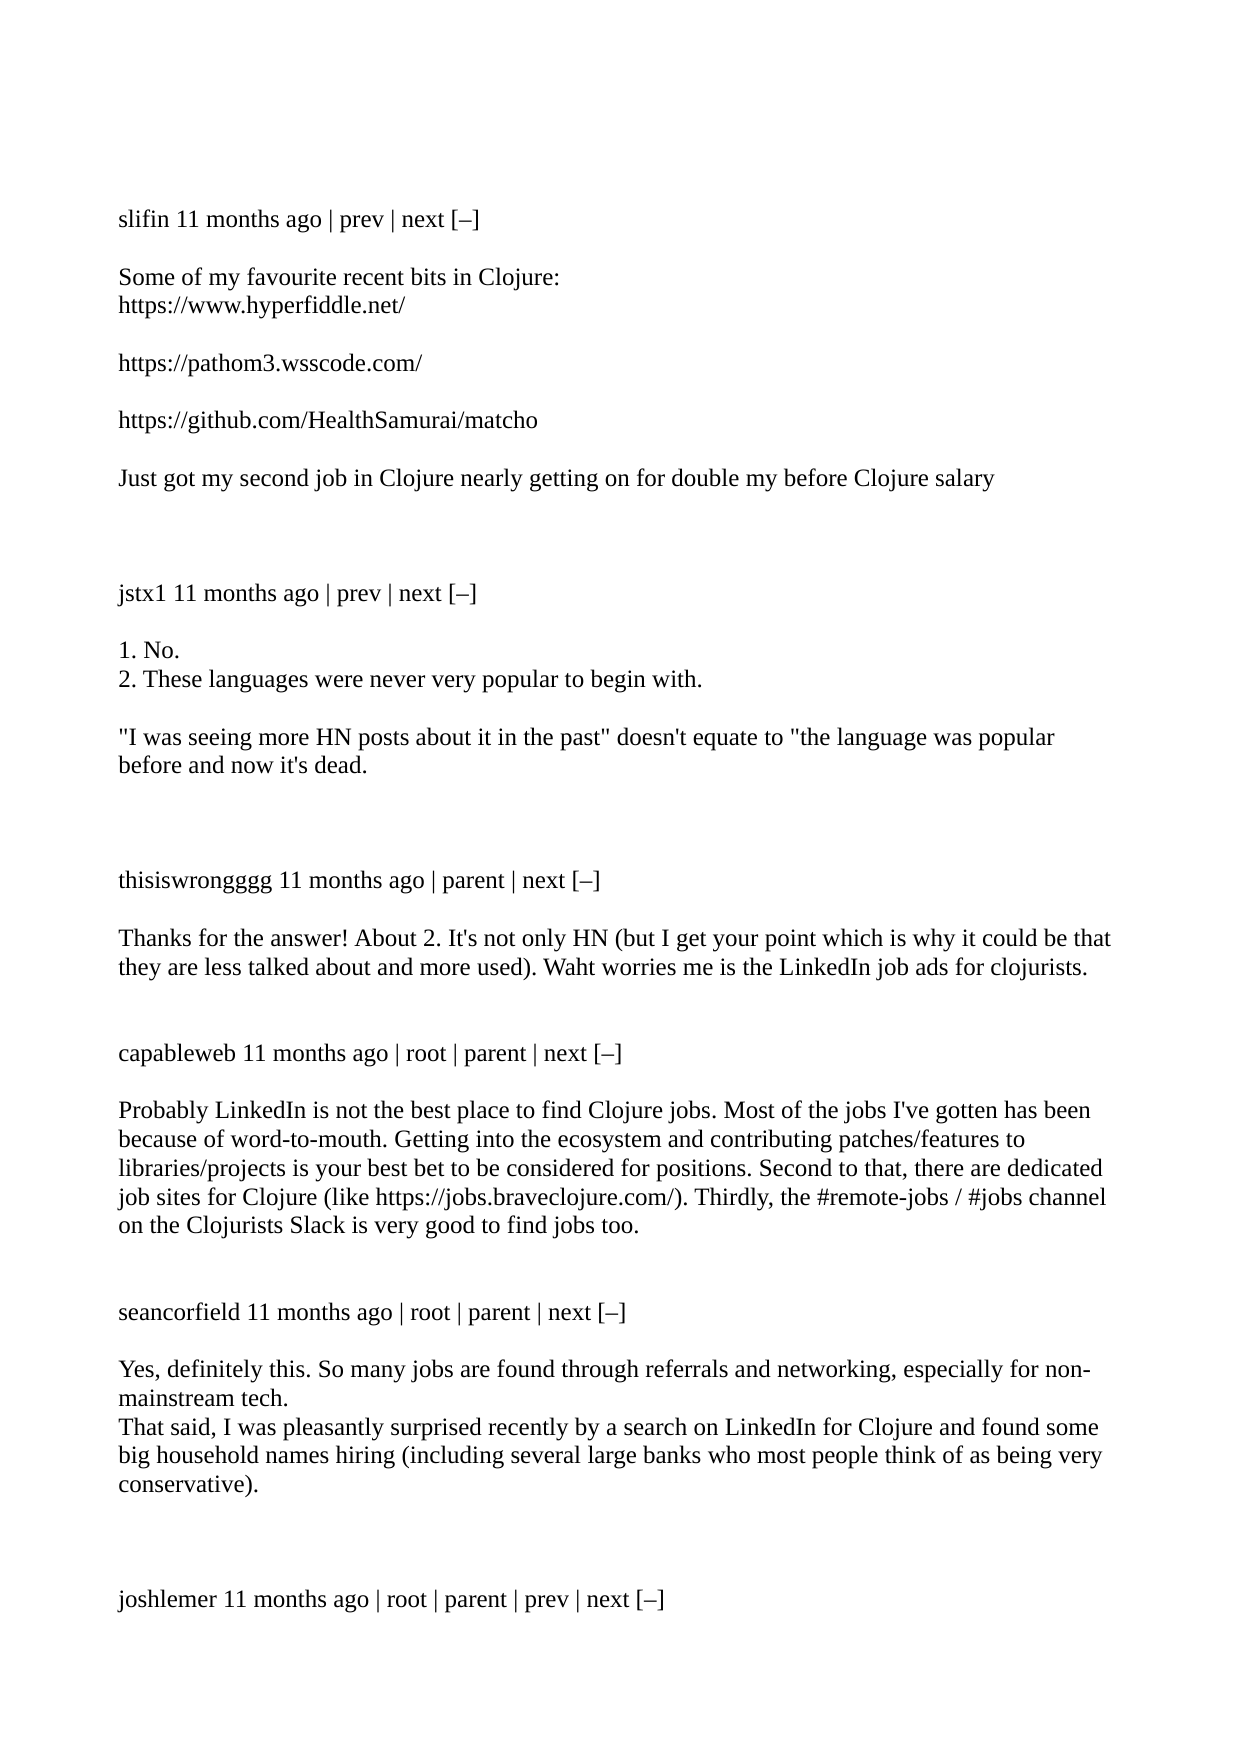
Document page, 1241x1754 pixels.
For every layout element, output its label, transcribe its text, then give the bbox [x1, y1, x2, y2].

text Just got my second job in Clojure nearly getting on for double my before Clojure salary [118, 463, 1122, 492]
text https://pathom3.wsscode.com/ [118, 348, 1122, 377]
text Thanks for the answer! About 2. It's not only HN (but I get your point which is why it could be that they are less talked about and more used). Waht worries me is the LinkedIn job ads for clojurists. [118, 923, 1122, 981]
text 2. These languages were never very popular to begin with. [118, 664, 1122, 693]
text Some of my favourite recent bits in Clojure: [118, 262, 1122, 291]
text 1. No. [118, 636, 1122, 664]
text capableweb 11 months ago | root | parent | next [–] [118, 1038, 1122, 1067]
text joshlemer 11 months ago | root | parent | prev | next [–] [118, 1584, 1122, 1613]
text thisiswrongggg 11 months ago | parent | next [–] [118, 866, 1122, 894]
text jstx1 11 months ago | prev | next [–] [118, 578, 1122, 607]
text Probably LinkedIn is not the best place to find Clojure jobs. Most of the jobs I've gotten has been because of word-to-mouth. Getting into the ecosystem and contributing patches/features to libraries/projects is your best bet to be considered for positions. Second to that, there are dedicated job sites for Clojure (like https://jobs.braveclojure.com/). Thirdly, the #remote-jobs / #jobs channel on the Clojurists Slack is very good to find jobs too. [118, 1096, 1122, 1239]
text "I was seeing more HN posts about it in the past" doesn't equate to "the language was popular before and now it's dead. [118, 722, 1122, 779]
text Yes, definitely this. So many jobs are found through referrals and networking, especially for non-mainstream tech. [118, 1354, 1122, 1412]
text slifin 11 months ago | prev | next [–] [118, 204, 1122, 233]
text https://www.hyperfiddle.net/ [118, 291, 1122, 319]
text seancorfield 11 months ago | root | parent | next [–] [118, 1297, 1122, 1326]
text That said, I was pleasantly surprised recently by a search on LinkedIn for Clojure and found some big household names hiring (including several large banks who most people think of as being very conservative). [118, 1412, 1122, 1498]
text https://github.com/HealthSamurai/matcho [118, 406, 1122, 434]
